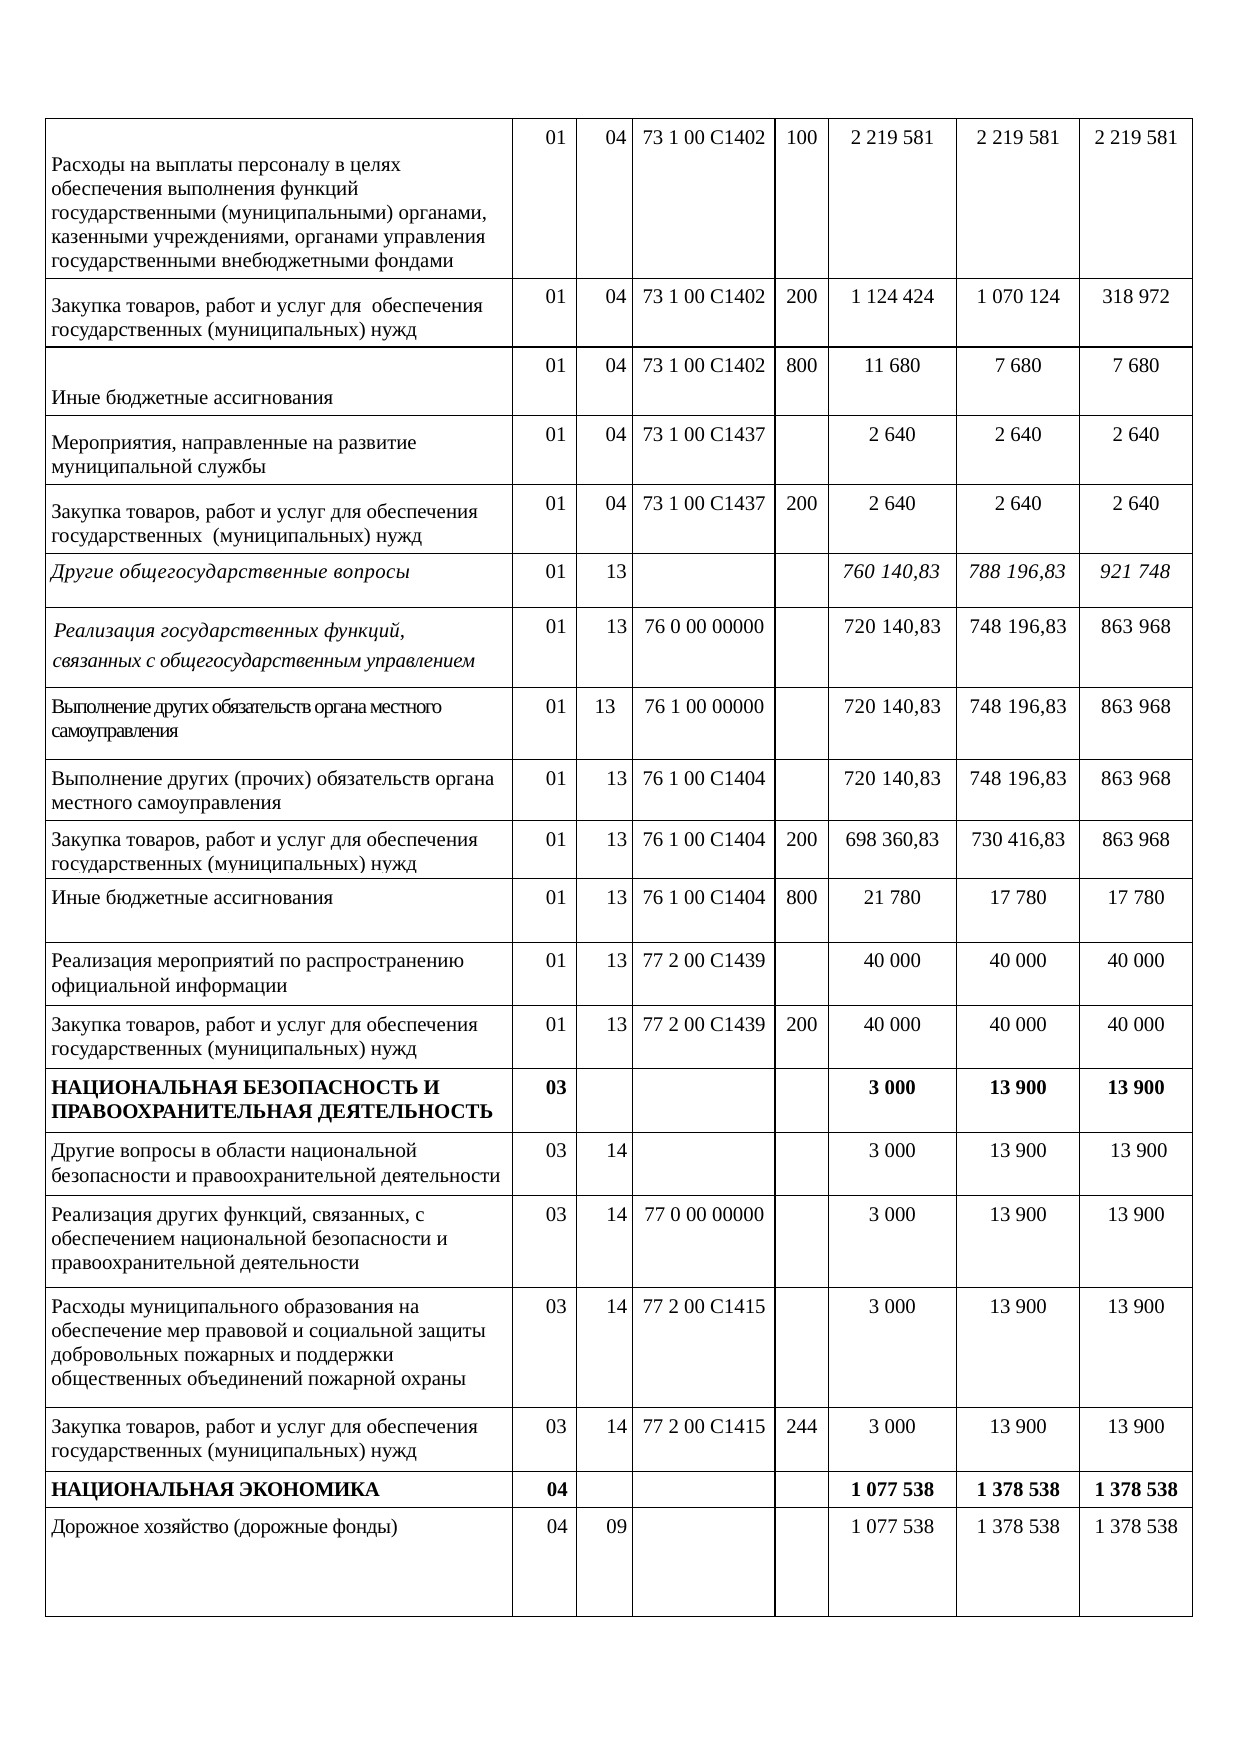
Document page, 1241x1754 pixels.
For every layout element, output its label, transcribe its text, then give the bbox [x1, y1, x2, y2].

table_cell 76 1 00 С1404 [633, 760, 774, 820]
table_cell Закупка товаров, работ и услуг для обеспечения государственных (муниципальных) нужд [46, 279, 512, 346]
table_cell НАЦИОНАЛЬНАЯ БЕЗОПАСНОСТЬ И ПРАВООХРАНИТЕЛЬНАЯ ДЕЯТЕЛЬНОСТЬ [46, 1069, 512, 1132]
table_cell 7 680 [1080, 348, 1192, 415]
table_cell 01 [513, 943, 576, 1005]
table_cell Расходы на выплаты персоналу в целях обеспечения выполнения функций государственными (муниципальными) органами, казенными учреждениями, органами управления государственными внебюджетными фондами [46, 119, 512, 278]
table_cell [776, 416, 828, 484]
table_cell 720 140,83 [829, 760, 956, 820]
table_cell 863 968 [1080, 688, 1192, 759]
table_cell 77 2 00 С1439 [633, 943, 774, 1005]
table_cell 77 0 00 00000 [633, 1196, 774, 1287]
table_cell 13 [577, 821, 632, 878]
table_cell 13 [577, 943, 632, 1005]
table_cell 7 680 [957, 348, 1079, 415]
table_cell 720 140,83 [829, 608, 956, 687]
table_cell 76 1 00 С1404 [633, 821, 774, 878]
table_cell 1 378 538 [1080, 1472, 1192, 1507]
table_cell [776, 1196, 828, 1287]
table_cell 01 [513, 119, 576, 278]
table_cell 73 1 00 С1402 [633, 119, 774, 278]
table_cell 17 780 [957, 879, 1079, 942]
table_cell 1 378 538 [957, 1508, 1079, 1616]
table_cell 200 [776, 821, 828, 878]
table_cell 720 140,83 [829, 688, 956, 759]
table_cell [633, 554, 774, 607]
table_cell 73 1 00 С1402 [633, 348, 774, 415]
table_cell 01 [513, 608, 576, 687]
table_cell 2 219 581 [957, 119, 1079, 278]
table_cell 40 000 [829, 1006, 956, 1068]
table_cell [776, 554, 828, 607]
table_cell 13 [577, 608, 632, 687]
table_cell 01 [513, 1006, 576, 1068]
table_cell Дорожное хозяйство (дорожные фонды) [46, 1508, 512, 1616]
table_cell Мероприятия, направленные на развитие муниципальной службы [46, 416, 512, 484]
table_cell 748 196,83 [957, 760, 1079, 820]
table_cell [633, 1069, 774, 1132]
table_cell 04 [577, 119, 632, 278]
table_cell 200 [776, 485, 828, 553]
table_cell [776, 760, 828, 820]
table_cell НАЦИОНАЛЬНАЯ ЭКОНОМИКА [46, 1472, 512, 1507]
table_cell [776, 688, 828, 759]
table_cell 13 [577, 879, 632, 942]
table_cell Закупка товаров, работ и услуг для обеспечения государственных (муниципальных) нужд [46, 1006, 512, 1068]
table_cell [776, 1069, 828, 1132]
table_cell 730 416,83 [957, 821, 1079, 878]
table_cell 318 972 [1080, 279, 1192, 346]
table_cell 2 640 [1080, 416, 1192, 484]
table_cell 01 [513, 554, 576, 607]
table_cell 698 360,83 [829, 821, 956, 878]
table_cell 13 900 [957, 1408, 1079, 1471]
table_cell 3 000 [829, 1408, 956, 1471]
table_cell 04 [577, 416, 632, 484]
table_cell 04 [513, 1508, 576, 1616]
table_cell 13 900 [1080, 1408, 1192, 1471]
table_cell 73 1 00 С1437 [633, 416, 774, 484]
table_cell 13 [577, 688, 632, 759]
table_cell 01 [513, 416, 576, 484]
table_cell 14 [577, 1133, 632, 1195]
table_cell 40 000 [957, 1006, 1079, 1068]
table_cell 03 [513, 1069, 576, 1132]
table_cell Выполнение других обязательств органа местного самоуправления [46, 688, 512, 759]
table_cell 2 219 581 [829, 119, 956, 278]
table_cell Расходы муниципального образования на обеспечение мер правовой и социальной защиты добровольных пожарных и поддержки общественных объединений пожарной охраны [46, 1288, 512, 1407]
table_cell 2 640 [1080, 485, 1192, 553]
table_cell 04 [513, 1472, 576, 1507]
table_cell 2 640 [829, 416, 956, 484]
table_cell 01 [513, 688, 576, 759]
table_cell 77 2 00 С1415 [633, 1288, 774, 1407]
table_cell 13 900 [957, 1288, 1079, 1407]
table_cell 77 2 00 С1415 [633, 1408, 774, 1471]
table_cell [577, 1069, 632, 1132]
table_cell 03 [513, 1408, 576, 1471]
table_cell 04 [577, 485, 632, 553]
table_cell [776, 1472, 828, 1507]
table_cell [776, 608, 828, 687]
table_cell 3 000 [829, 1069, 956, 1132]
table_cell 13 900 [1080, 1196, 1192, 1287]
table_cell 73 1 00 С1437 [633, 485, 774, 553]
table_cell 76 1 00 С1404 [633, 879, 774, 942]
table_cell 748 196,83 [957, 608, 1079, 687]
table_cell 1 378 538 [1080, 1508, 1192, 1616]
table_cell [776, 1288, 828, 1407]
table_cell 13 900 [957, 1196, 1079, 1287]
table_cell 13 900 [1080, 1288, 1192, 1407]
table_cell 1 124 424 [829, 279, 956, 346]
table_cell 2 640 [957, 416, 1079, 484]
table_cell 200 [776, 1006, 828, 1068]
table_cell 1 378 538 [957, 1472, 1079, 1507]
table_cell 04 [577, 279, 632, 346]
table_cell 17 780 [1080, 879, 1192, 942]
table_cell Реализация мероприятий по распространению официальной информации [46, 943, 512, 1005]
table_cell 03 [513, 1196, 576, 1287]
table_cell 748 196,83 [957, 688, 1079, 759]
table_cell 13 900 [957, 1133, 1079, 1195]
table_cell 2 640 [829, 485, 956, 553]
table_cell [633, 1133, 774, 1195]
table_cell 3 000 [829, 1133, 956, 1195]
table_cell 03 [513, 1133, 576, 1195]
table_cell 2 219 581 [1080, 119, 1192, 278]
table_cell 01 [513, 760, 576, 820]
table_cell 3 000 [829, 1288, 956, 1407]
table_cell 01 [513, 348, 576, 415]
table_cell 01 [513, 821, 576, 878]
table_cell 13 900 [1080, 1133, 1192, 1195]
table_cell 863 968 [1080, 608, 1192, 687]
table_cell 788 196,83 [957, 554, 1079, 607]
table_cell Выполнение других (прочих) обязательств органа местного самоуправления [46, 760, 512, 820]
table_cell 03 [513, 1288, 576, 1407]
table_cell 76 1 00 00000 [633, 688, 774, 759]
table_cell 3 000 [829, 1196, 956, 1287]
table_cell 01 [513, 879, 576, 942]
table_cell 13 [577, 554, 632, 607]
table_cell 863 968 [1080, 760, 1192, 820]
table_cell 1 070 124 [957, 279, 1079, 346]
table_cell [633, 1508, 774, 1616]
table_cell 40 000 [957, 943, 1079, 1005]
table_cell 09 [577, 1508, 632, 1616]
table_cell 14 [577, 1196, 632, 1287]
table_cell Закупка товаров, работ и услуг для обеспечения государственных (муниципальных) нужд [46, 485, 512, 553]
table_cell 800 [776, 879, 828, 942]
table_cell 40 000 [829, 943, 956, 1005]
table_cell Закупка товаров, работ и услуг для обеспечения государственных (муниципальных) нужд [46, 821, 512, 878]
table_cell 244 [776, 1408, 828, 1471]
table_cell 01 [513, 485, 576, 553]
table_cell [633, 1472, 774, 1507]
table_cell 21 780 [829, 879, 956, 942]
table_cell 760 140,83 [829, 554, 956, 607]
table_cell 100 [776, 119, 828, 278]
table_cell [776, 1133, 828, 1195]
table_cell [776, 1508, 828, 1616]
table_cell 2 640 [957, 485, 1079, 553]
table_cell 14 [577, 1288, 632, 1407]
table_cell 800 [776, 348, 828, 415]
table_cell 200 [776, 279, 828, 346]
table_cell 77 2 00 С1439 [633, 1006, 774, 1068]
table_cell [776, 943, 828, 1005]
table_cell Реализация других функций, связанных, с обеспечением национальной безопасности и правоохранительной деятельности [46, 1196, 512, 1287]
table_cell 863 968 [1080, 821, 1192, 878]
table_cell 1 077 538 [829, 1472, 956, 1507]
table_cell 73 1 00 С1402 [633, 279, 774, 346]
table_cell 76 0 00 00000 [633, 608, 774, 687]
table_cell Закупка товаров, работ и услуг для обеспечения государственных (муниципальных) нужд [46, 1408, 512, 1471]
table_cell Другие общегосударственные вопросы [46, 554, 512, 607]
table_cell 40 000 [1080, 1006, 1192, 1068]
table_cell 13 900 [957, 1069, 1079, 1132]
table_cell 13 [577, 1006, 632, 1068]
table_cell 1 077 538 [829, 1508, 956, 1616]
table_cell 921 748 [1080, 554, 1192, 607]
table_cell 13 900 [1080, 1069, 1192, 1132]
table_cell 14 [577, 1408, 632, 1471]
table_cell 01 [513, 279, 576, 346]
table_cell Иные бюджетные ассигнования [46, 348, 512, 415]
table_cell 40 000 [1080, 943, 1192, 1005]
table_cell [577, 1472, 632, 1507]
table_cell Реализация государственных функций, связанных с общегосударственным управлением [46, 608, 512, 687]
table_cell Другие вопросы в области национальной безопасности и правоохранительной деятельности [46, 1133, 512, 1195]
table_cell Иные бюджетные ассигнования [46, 879, 512, 942]
table_cell 04 [577, 348, 632, 415]
table_cell 13 [577, 760, 632, 820]
table_cell 11 680 [829, 348, 956, 415]
